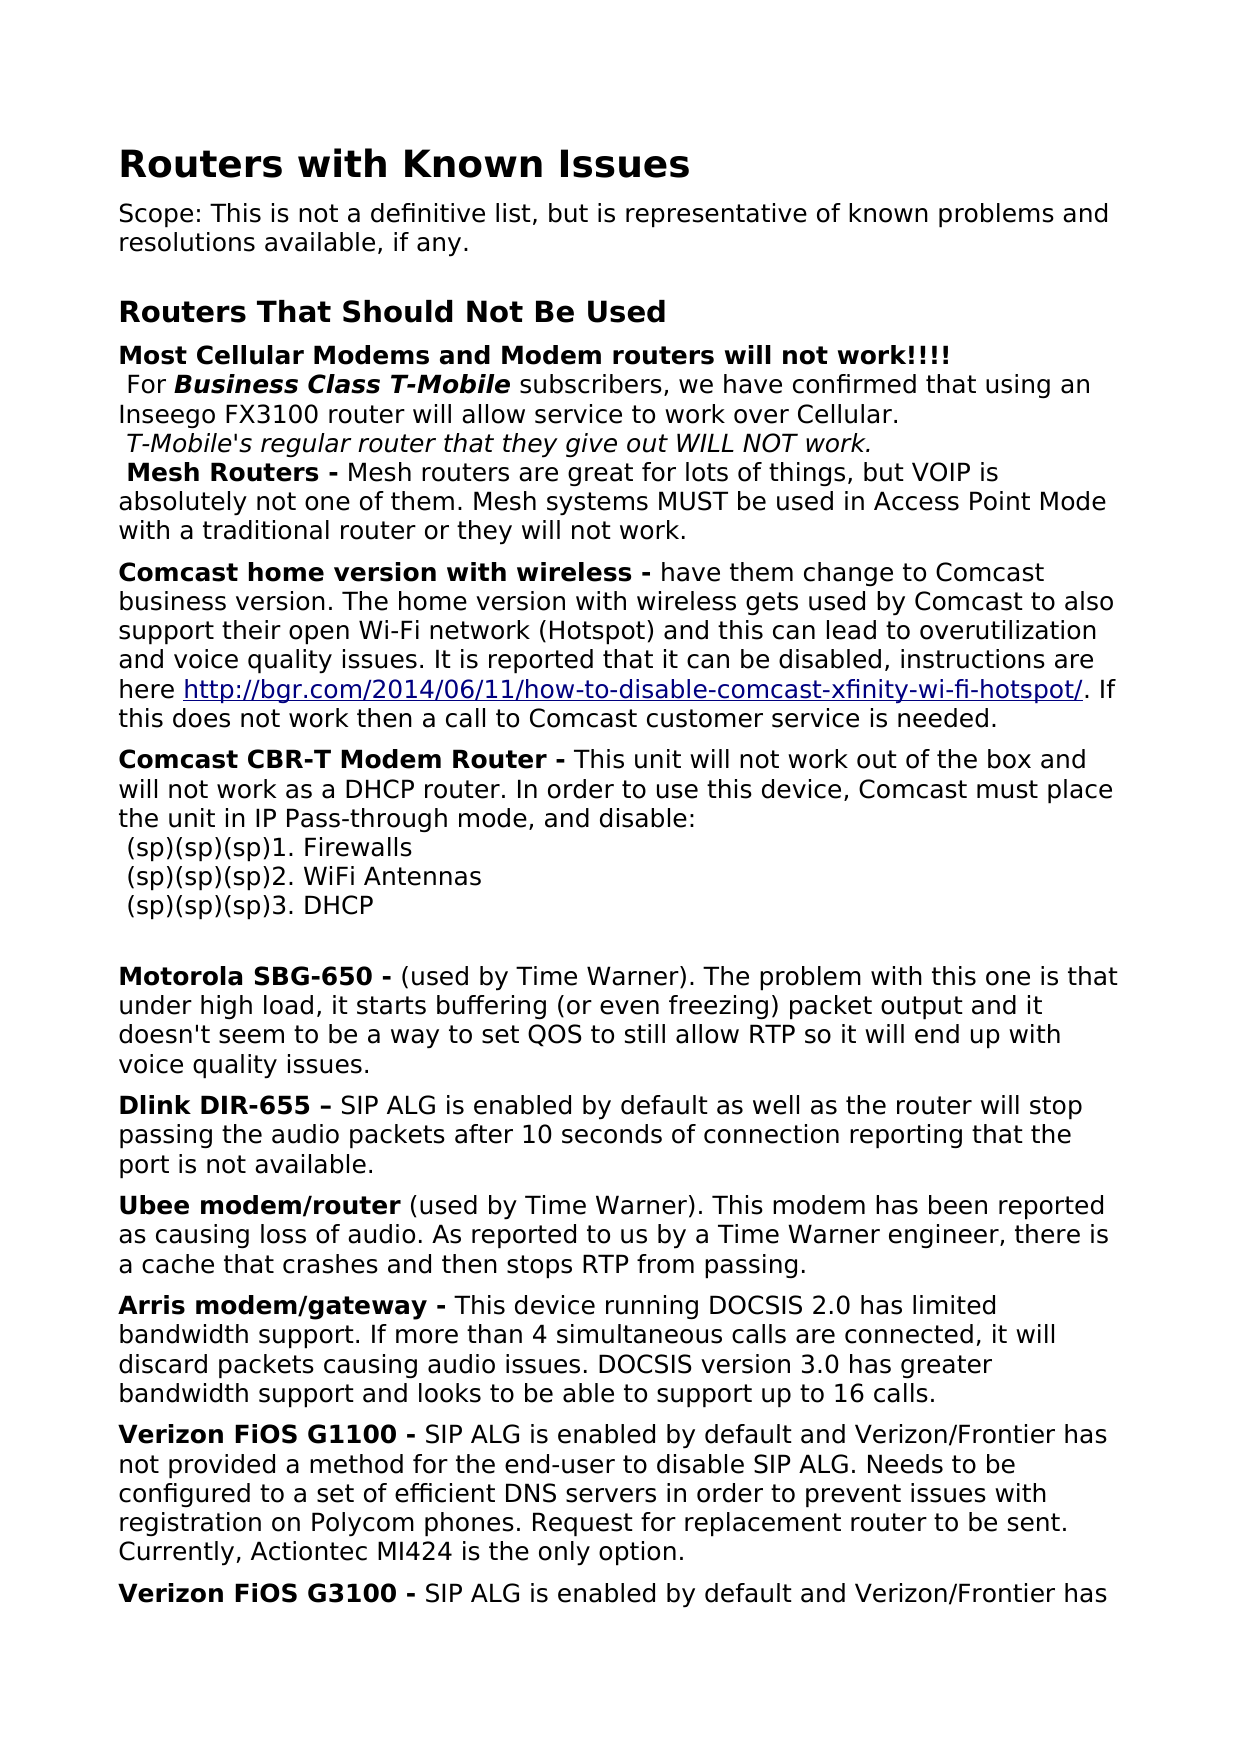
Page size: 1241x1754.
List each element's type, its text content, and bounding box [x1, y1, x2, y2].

text Arris modem/gateway - This device running DOCSIS 2.0 has limited bandwidth support. If more than 4 simultaneous calls are connected, it will discard packets causing audio issues. DOCSIS version 3.0 has greater bandwidth support and looks to be able to support up to 16 calls. [118, 1292, 1122, 1408]
text Dlink DIR-655 – SIP ALG is enabled by default as well as the router will stop passing the audio packets after 10 seconds of connection reporting that the port is not available. [118, 1092, 1122, 1179]
text Ubee modem/router (used by Time Warner). This modem has been reported as causing loss of audio. As reported to us by a Time Warner engineer, there is a cache that crashes and then stops RTP from passing. [118, 1192, 1122, 1279]
text Verizon FiOS G1100 - SIP ALG is enabled by default and Verizon/Frontier has not provided a method for the end-user to disable SIP ALG. Needs to be configured to a set of efficient DNS servers in order to prevent issues with registration on Polycom phones. Request for replacement router to be sent. Currently, Actiontec MI424 is the only option. [118, 1421, 1122, 1567]
text Comcast home version with wireless - have them change to Comcast business version. The home version with wireless gets used by Comcast to also support their open Wi-Fi network (Hotspot) and this can lead to overutilization and voice quality issues. It is reported that it can be disabled, instructions are here http://bgr.com/2014/06/11/how-to-disable-comcast-xfinity-wi-fi-hotspot/. If this does not work then a call to Comcast customer service is needed. [118, 558, 1122, 733]
text Comcast CBR-T Modem Router - This unit will not work out of the box and will not work as a DHCP router. In order to use this device, Comcast must place the unit in IP Pass-through mode, and disable: (sp)(sp)(sp)1. Firewalls (sp)(sp)(sp)2. WiFi Antennas (sp)(sp)(sp)3. DHCP [118, 746, 1122, 950]
text Motorola SBG-650 - (used by Time Warner). The problem with this one is that under high load, it starts buffering (or even freezing) packet output and it doesn't seem to be a way to set QOS to still allow RTP so it will end up with voice quality issues. [118, 962, 1122, 1079]
text Verizon FiOS G3100 - SIP ALG is enabled by default and Verizon/Frontier has [118, 1579, 1122, 1608]
text Most Cellular Modems and Modem routers will not work!!!! For Business Class T-Mobile subscribers, we have confirmed that using an Inseego FX3100 router will allow service to work over Cellular. T-Mobile's regular router that they give out WILL NOT work. Mesh Routers - Mesh routers are great for lots of things, but VOIP is absolutely not one of them. Mesh systems MUST be used in Access Point Mode with a traditional router or they will not work. [118, 342, 1122, 546]
subtitle Routers with Known Issues [118, 143, 1122, 187]
subtitle Routers That Should Not Be Used [118, 295, 1122, 329]
text Scope: This is not a definitive list, but is representative of known problems and resolutions available, if any. [118, 199, 1122, 258]
